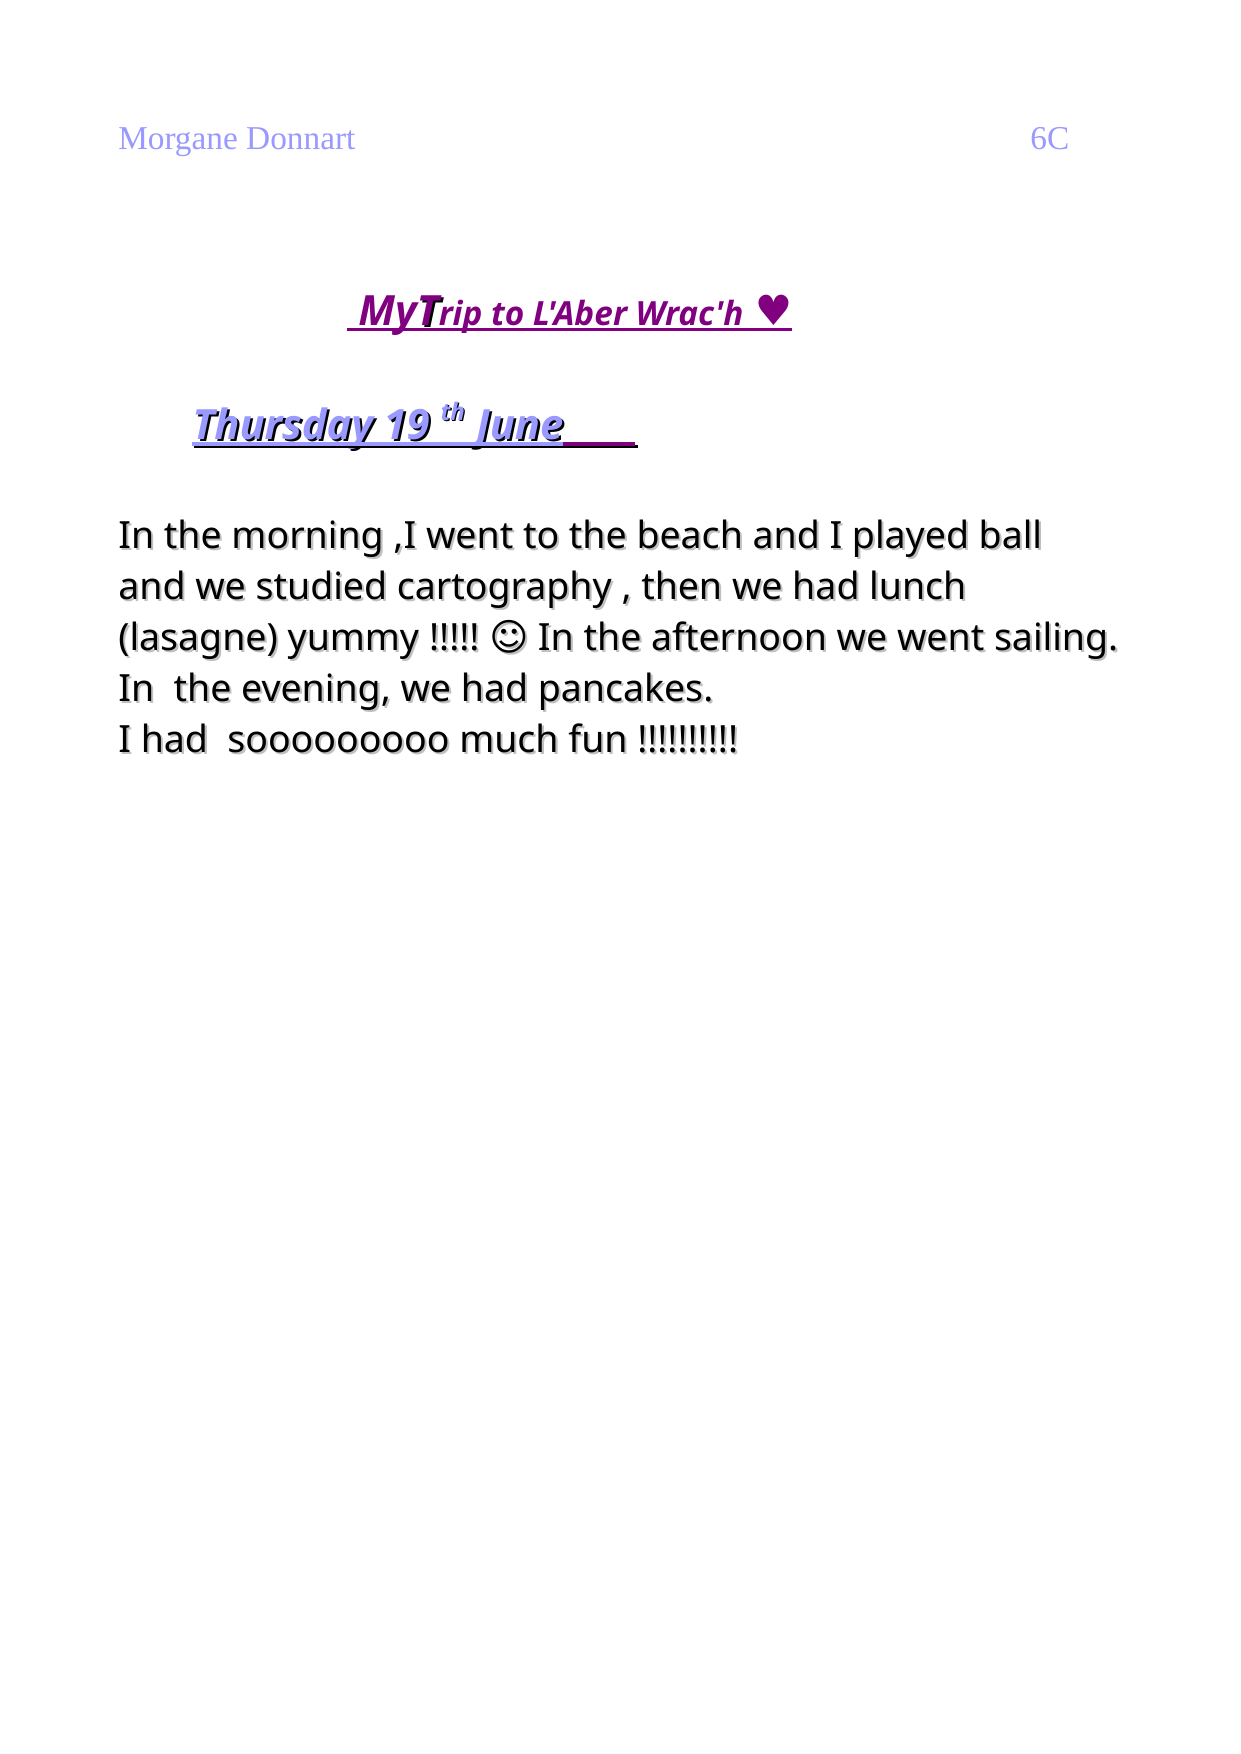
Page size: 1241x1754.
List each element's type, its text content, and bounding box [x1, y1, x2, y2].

text Morgane Donnart 6C [118, 118, 1122, 156]
text In the morning ,I went to the beach and I played ball and we studied cartography , then we had lunch (lasagne) yummy !!!!! ☺ In the afternoon we went sailing. In the evening, we had pancakes. [118, 508, 1122, 712]
text I had sooooooooo much fun !!!!!!!!!! [118, 712, 1122, 763]
text MyTrip to L'Aber Wrac'h ♥ [118, 281, 1122, 338]
text Thursday 19 th June [118, 394, 1122, 508]
